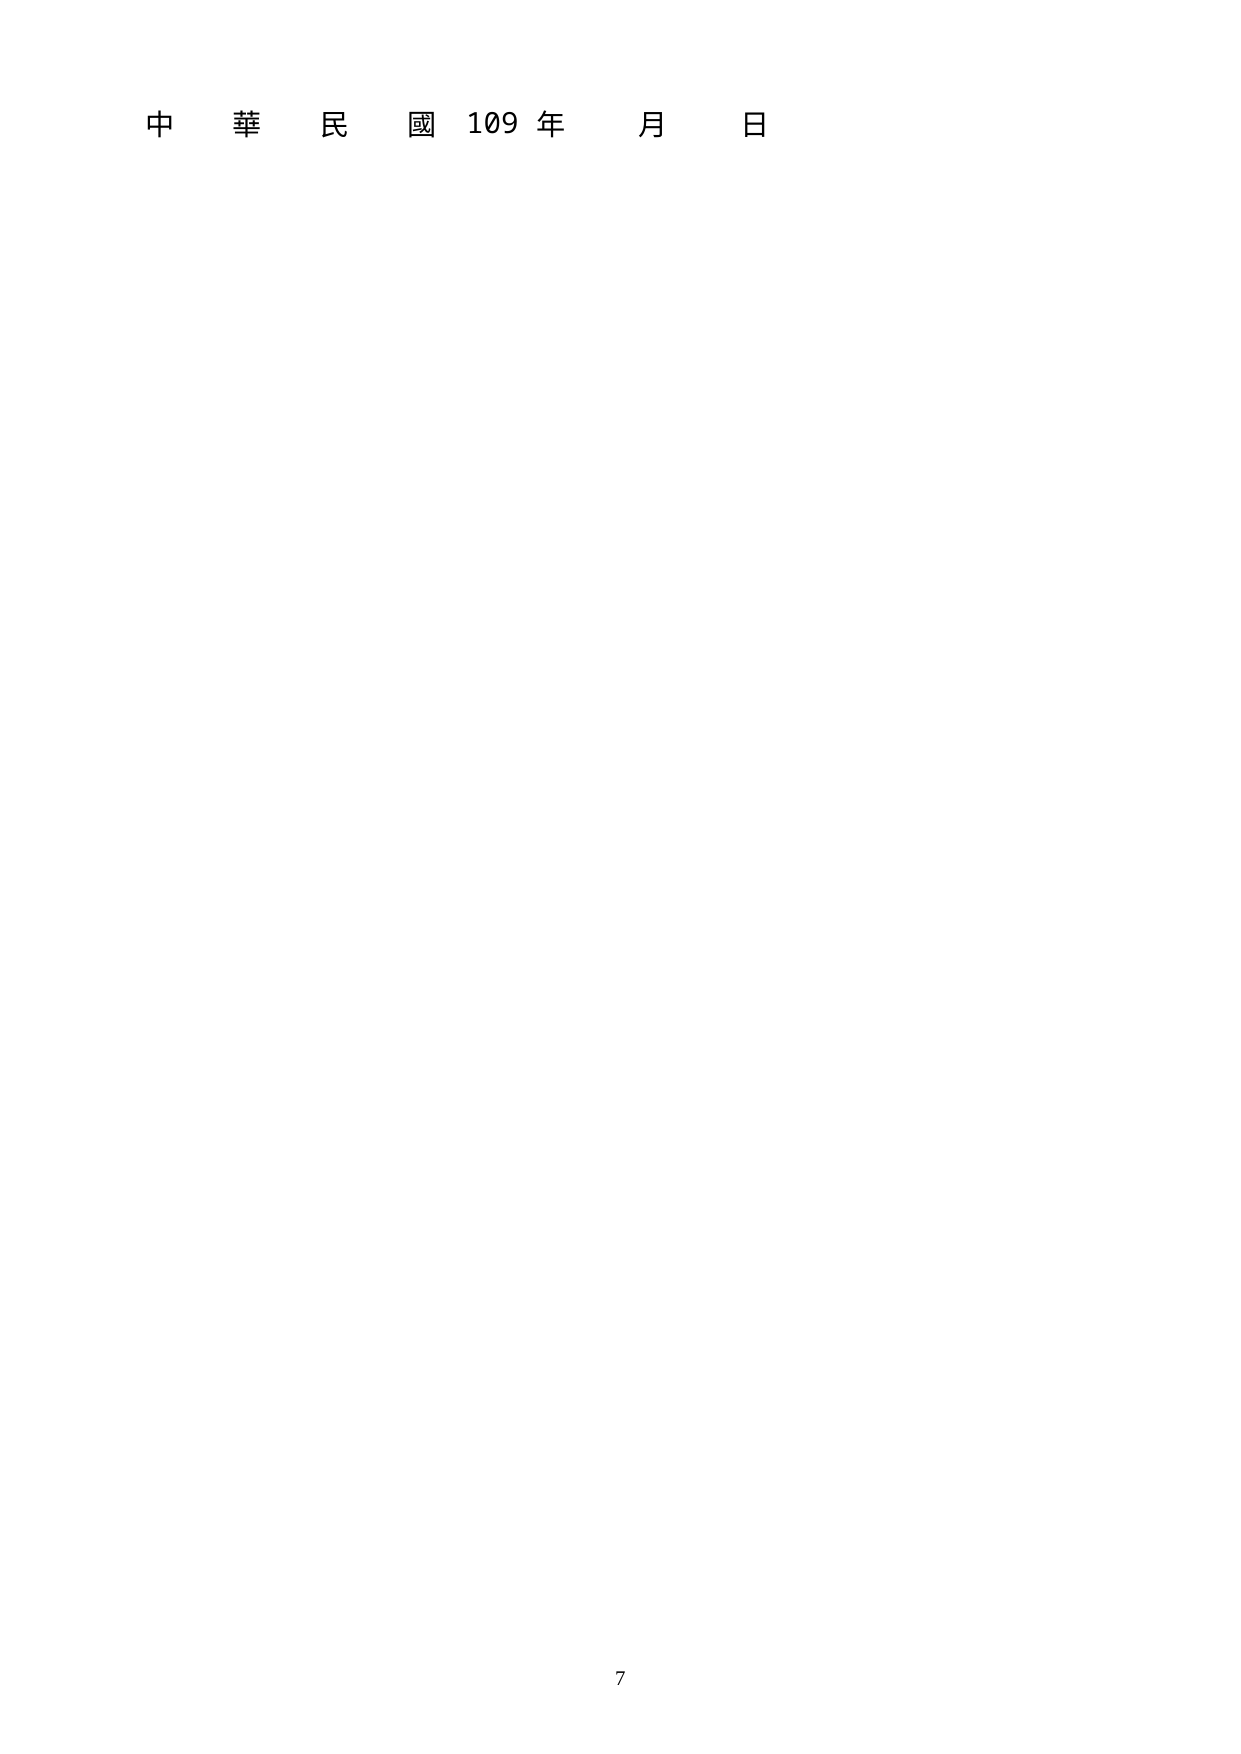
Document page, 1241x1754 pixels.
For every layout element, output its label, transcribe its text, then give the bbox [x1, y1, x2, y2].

text 中 華 民 國 109 年 月 日 [112, 81, 1102, 143]
